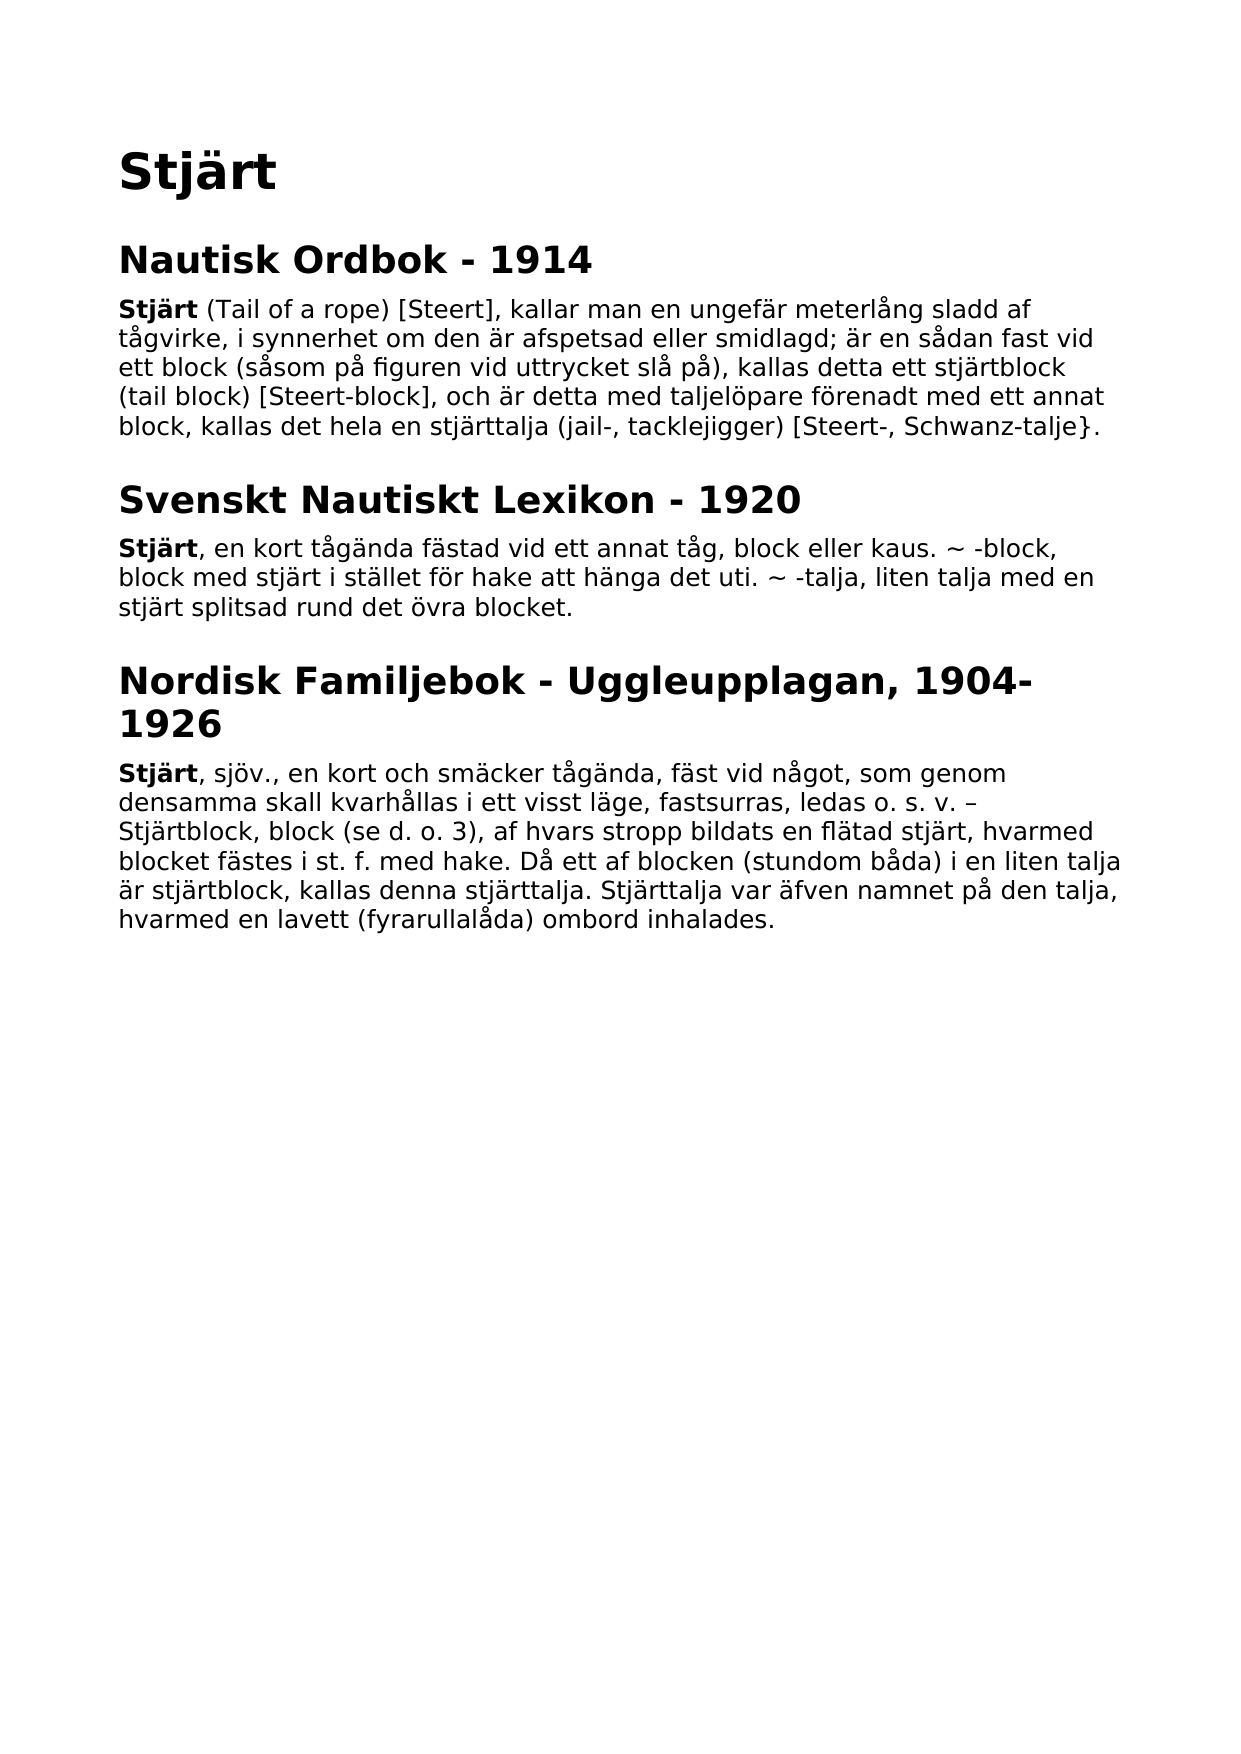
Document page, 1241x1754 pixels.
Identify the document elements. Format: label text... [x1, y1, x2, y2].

subtitle Stjärt [118, 143, 1122, 201]
subtitle Nautisk Ordbok - 1914 [118, 239, 1122, 282]
text Stjärt, en kort tågända fästad vid ett annat tåg, block eller kaus. ~ -block, block med stjärt i stället för hake att hänga det uti. ~ -talja, liten talja med en stjärt splitsad rund det övra blocket. [118, 534, 1122, 622]
text Stjärt (Tail of a rope) [Steert], kallar man en ungefär meterlång sladd af tågvirke, i synnerhet om den är afspetsad eller smidlagd; är en sådan fast vid ett block (såsom på figuren vid uttrycket slå på), kallas detta ett stjärtblock (tail block) [Steert-block], och är detta med taljelöpare förenadt med ett annat block, kallas det hela en stjärttalja (jail-, tacklejigger) [Steert-, Schwanz-talje}. [118, 295, 1122, 441]
subtitle Svenskt Nautiskt Lexikon - 1920 [118, 478, 1122, 522]
text Stjärt, sjöv., en kort och smäcker tågända, fäst vid något, som genom densamma skall kvarhållas i ett visst läge, fastsurras, ledas o. s. v. – Stjärtblock, block (se d. o. 3), af hvars stropp bildats en flätad stjärt, hvarmed blocket fästes i st. f. med hake. Då ett af blocken (stundom båda) i en liten talja är stjärtblock, kallas denna stjärttalja. Stjärttalja var äfven namnet på den talja, hvarmed en lavett (fyrarullalåda) ombord inhalades. [118, 759, 1122, 934]
subtitle Nordisk Familjebok - Uggleupplagan, 1904-1926 [118, 659, 1122, 747]
